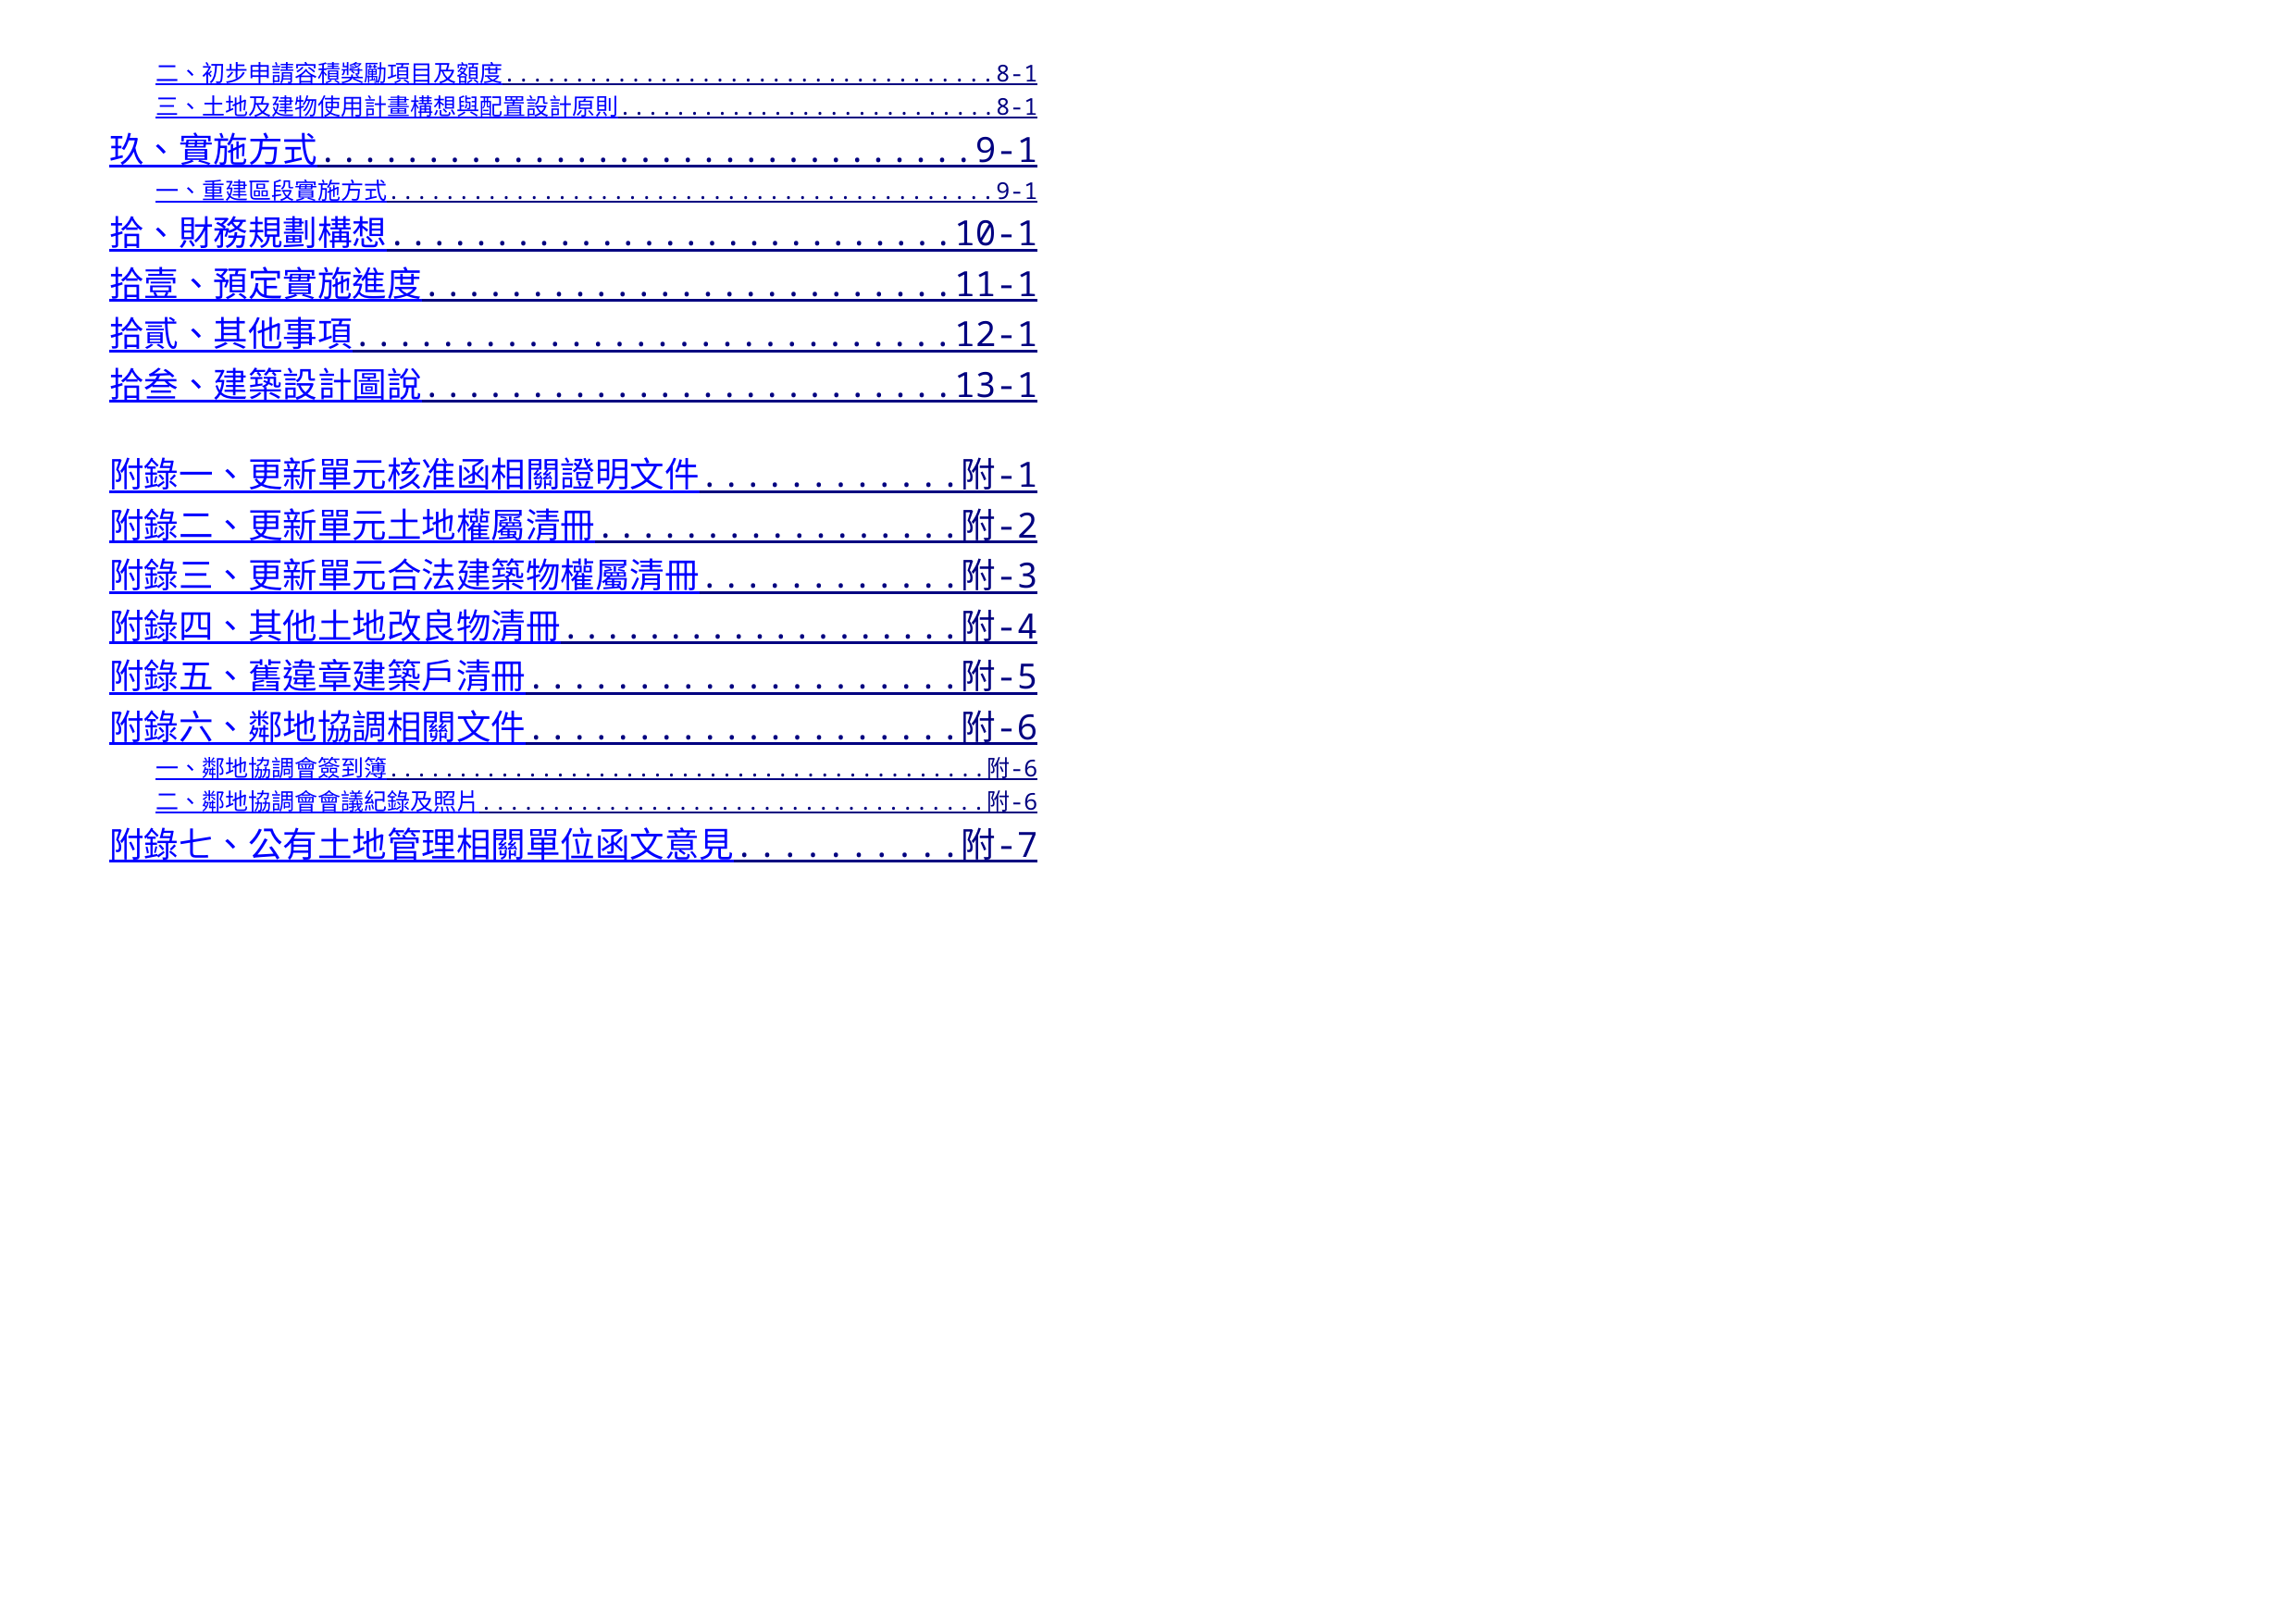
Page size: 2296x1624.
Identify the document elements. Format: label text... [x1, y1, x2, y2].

text 附錄七、公有土地管理相關單位函文意見 附-7 [109, 817, 2186, 867]
text 附錄四、其他土地改良物清冊 附-4 [109, 599, 2186, 649]
text 一、重建區段實施方式 9-1 [155, 172, 2186, 205]
text 二、鄰地協調會會議紀錄及照片 附-6 [155, 783, 2186, 817]
text 拾壹、預定實施進度 11-1 [109, 256, 2186, 306]
text 拾貳、其他事項 12-1 [109, 306, 2186, 357]
text 拾叁、建築設計圖說 13-1 [109, 357, 2186, 407]
text 附錄五、舊違章建築戶清冊 附-5 [109, 649, 2186, 700]
text 玖、實施方式 9-1 [109, 122, 2186, 172]
text 附錄二、更新單元土地權屬清冊 附-2 [109, 498, 2186, 548]
text 三、土地及建物使用計畫構想與配置設計原則 8-1 [155, 88, 2186, 122]
text 附錄三、更新單元合法建築物權屬清冊 附-3 [109, 548, 2186, 599]
text 拾、財務規劃構想 10-1 [109, 205, 2186, 256]
text 二、初步申請容積獎勵項目及額度 8-1 [155, 55, 2186, 88]
text 一、鄰地協調會簽到簿 附-6 [155, 750, 2186, 783]
text 附錄六、鄰地協調相關文件 附-6 [109, 700, 2186, 750]
text 附錄一、更新單元核准函相關證明文件 附-1 [109, 447, 2186, 498]
